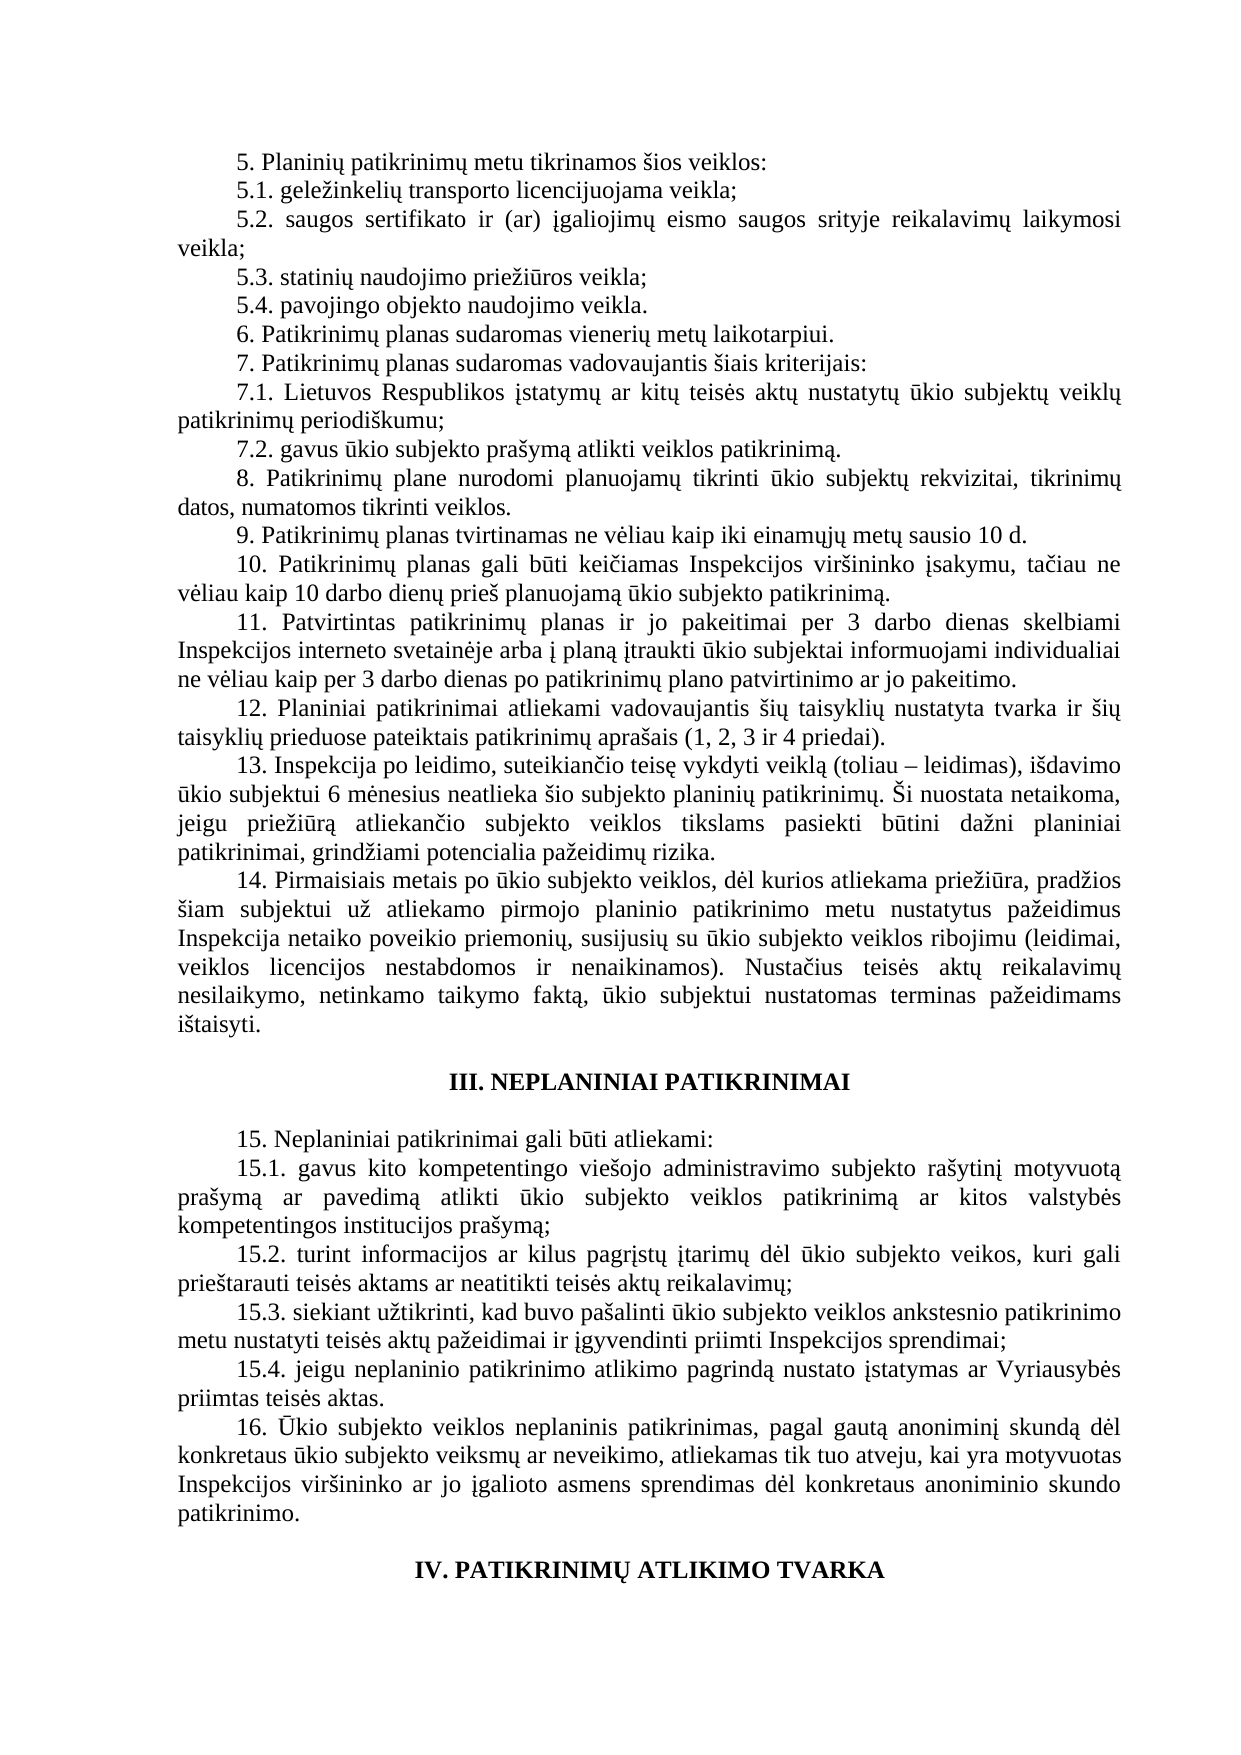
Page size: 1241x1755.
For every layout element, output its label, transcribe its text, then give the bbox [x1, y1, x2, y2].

text 6. Patikrinimų planas sudaromas vienerių metų laikotarpiui. [177, 319, 1122, 348]
text III. NEPLANINIAI PATIKRINIMAI [177, 1067, 1122, 1096]
text 5.1. geležinkelių transporto licencijuojama veikla; [177, 176, 1122, 204]
text 12. Planiniai patikrinimai atliekami vadovaujantis šių taisyklių nustatyta tvarka ir šių taisyklių prieduose pateiktais patikrinimų aprašais (1, 2, 3 ir 4 priedai). [177, 693, 1122, 751]
text 15.2. turint informacijos ar kilus pagrįstų įtarimų dėl ūkio subjekto veikos, kuri gali prieštarauti teisės aktams ar neatitikti teisės aktų reikalavimų; [177, 1239, 1122, 1297]
text 10. Patikrinimų planas gali būti keičiamas Inspekcijos viršininko įsakymu, tačiau ne vėliau kaip 10 darbo dienų prieš planuojamą ūkio subjekto patikrinimą. [177, 549, 1122, 607]
text 15. Neplaniniai patikrinimai gali būti atliekami: [177, 1124, 1122, 1153]
text 5.2. saugos sertifikato ir (ar) įgaliojimų eismo saugos srityje reikalavimų laikymosi veikla; [177, 204, 1122, 262]
text 8. Patikrinimų plane nurodomi planuojamų tikrinti ūkio subjektų rekvizitai, tikrinimų datos, numatomos tikrinti veiklos. [177, 463, 1122, 521]
text 9. Patikrinimų planas tvirtinamas ne vėliau kaip iki einamųjų metų sausio 10 d. [177, 521, 1122, 549]
text IV. PATIKRINIMŲ ATLIKIMO TVARKA [177, 1556, 1122, 1584]
text 5.4. pavojingo objekto naudojimo veikla. [177, 291, 1122, 319]
text 15.3. siekiant užtikrinti, kad buvo pašalinti ūkio subjekto veiklos ankstesnio patikrinimo metu nustatyti teisės aktų pažeidimai ir įgyvendinti priimti Inspekcijos sprendimai; [177, 1297, 1122, 1354]
text 7. Patikrinimų planas sudaromas vadovaujantis šiais kriterijais: [177, 348, 1122, 377]
text 7.1. Lietuvos Respublikos įstatymų ar kitų teisės aktų nustatytų ūkio subjektų veiklų patikrinimų periodiškumu; [177, 377, 1122, 434]
text 11. Patvirtintas patikrinimų planas ir jo pakeitimai per 3 darbo dienas skelbiami Inspekcijos interneto svetainėje arba į planą įtraukti ūkio subjektai informuojami individualiai ne vėliau kaip per 3 darbo dienas po patikrinimų plano patvirtinimo ar jo pakeitimo. [177, 607, 1122, 693]
text 5.3. statinių naudojimo priežiūros veikla; [177, 262, 1122, 291]
text 16. Ūkio subjekto veiklos neplaninis patikrinimas, pagal gautą anoniminį skundą dėl konkretaus ūkio subjekto veiksmų ar neveikimo, atliekamas tik tuo atveju, kai yra motyvuotas Inspekcijos viršininko ar jo įgalioto asmens sprendimas dėl konkretaus anoniminio skundo patikrinimo. [177, 1412, 1122, 1527]
text 14. Pirmaisiais metais po ūkio subjekto veiklos, dėl kurios atliekama priežiūra, pradžios šiam subjektui už atliekamo pirmojo planinio patikrinimo metu nustatytus pažeidimus Inspekcija netaiko poveikio priemonių, susijusių su ūkio subjekto veiklos ribojimu (leidimai, veiklos licencijos nestabdomos ir nenaikinamos). Nustačius teisės aktų reikalavimų nesilaikymo, netinkamo taikymo faktą, ūkio subjektui nustatomas terminas pažeidimams ištaisyti. [177, 866, 1122, 1038]
text 13. Inspekcija po leidimo, suteikiančio teisę vykdyti veiklą (toliau – leidimas), išdavimo ūkio subjektui 6 mėnesius neatlieka šio subjekto planinių patikrinimų. Ši nuostata netaikoma, jeigu priežiūrą atliekančio subjekto veiklos tikslams pasiekti būtini dažni planiniai patikrinimai, grindžiami potencialia pažeidimų rizika. [177, 751, 1122, 866]
text 7.2. gavus ūkio subjekto prašymą atlikti veiklos patikrinimą. [177, 434, 1122, 463]
text 15.1. gavus kito kompetentingo viešojo administravimo subjekto rašytinį motyvuotą prašymą ar pavedimą atlikti ūkio subjekto veiklos patikrinimą ar kitos valstybės kompetentingos institucijos prašymą; [177, 1153, 1122, 1239]
text 15.4. jeigu neplaninio patikrinimo atlikimo pagrindą nustato įstatymas ar Vyriausybės priimtas teisės aktas. [177, 1354, 1122, 1412]
text 5. Planinių patikrinimų metu tikrinamos šios veiklos: [177, 147, 1122, 176]
